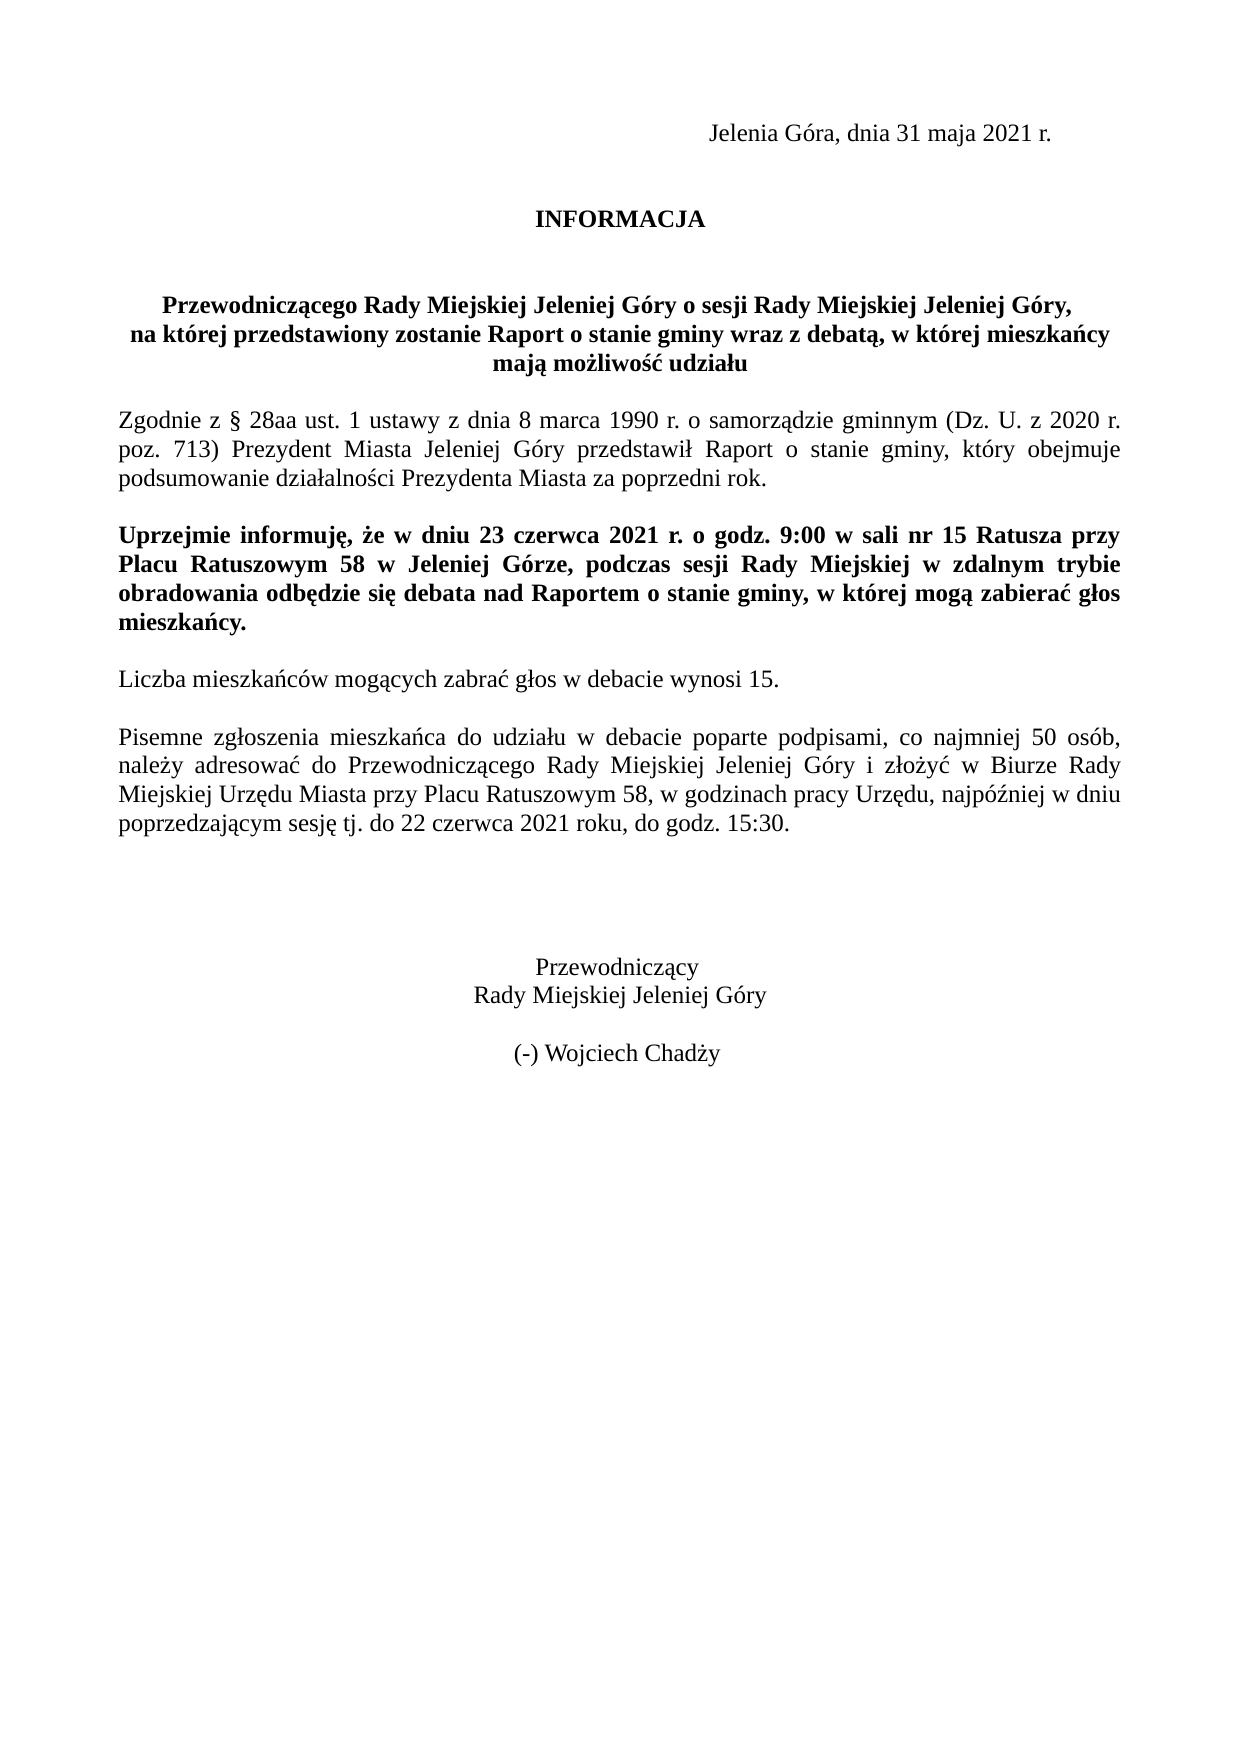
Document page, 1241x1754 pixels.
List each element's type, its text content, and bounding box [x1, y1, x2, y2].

text INFORMACJA [118, 204, 1122, 233]
text Jelenia Góra, dnia 31 maja 2021 r. [118, 118, 1122, 147]
text na której przedstawiony zostanie Raport o stanie gminy wraz z debatą, w której mieszkańcy mają możliwość udziału [118, 319, 1122, 377]
text Uprzejmie informuję, że w dniu 23 czerwca 2021 r. o godz. 9:00 w sali nr 15 Ratusza przy Placu Ratuszowym 58 w Jeleniej Górze, podczas sesji Rady Miejskiej w zdalnym trybie obradowania odbędzie się debata nad Raportem o stanie gminy, w której mogą zabierać głos mieszkańcy. [118, 521, 1122, 636]
text Zgodnie z § 28aa ust. 1 ustawy z dnia 8 marca 1990 r. o samorządzie gminnym (Dz. U. z 2020 r. poz. 713) Prezydent Miasta Jeleniej Góry przedstawił Raport o stanie gminy, który obejmuje podsumowanie działalności Prezydenta Miasta za poprzedni rok. [118, 406, 1122, 492]
text (-) Wojciech Chadży [118, 1038, 1122, 1067]
text Przewodniczący [118, 952, 1122, 981]
text Pisemne zgłoszenia mieszkańca do udziału w debacie poparte podpisami, co najmniej 50 osób, należy adresować do Przewodniczącego Rady Miejskiej Jeleniej Góry i złożyć w Biurze Rady Miejskiej Urzędu Miasta przy Placu Ratuszowym 58, w godzinach pracy Urzędu, najpóźniej w dniu poprzedzającym sesję tj. do 22 czerwca 2021 roku, do godz. 15:30. [118, 722, 1122, 837]
text Przewodniczącego Rady Miejskiej Jeleniej Góry o sesji Rady Miejskiej Jeleniej Góry, [118, 291, 1122, 319]
text Rady Miejskiej Jeleniej Góry [118, 981, 1122, 1009]
text Liczba mieszkańców mogących zabrać głos w debacie wynosi 15. [118, 664, 1122, 693]
